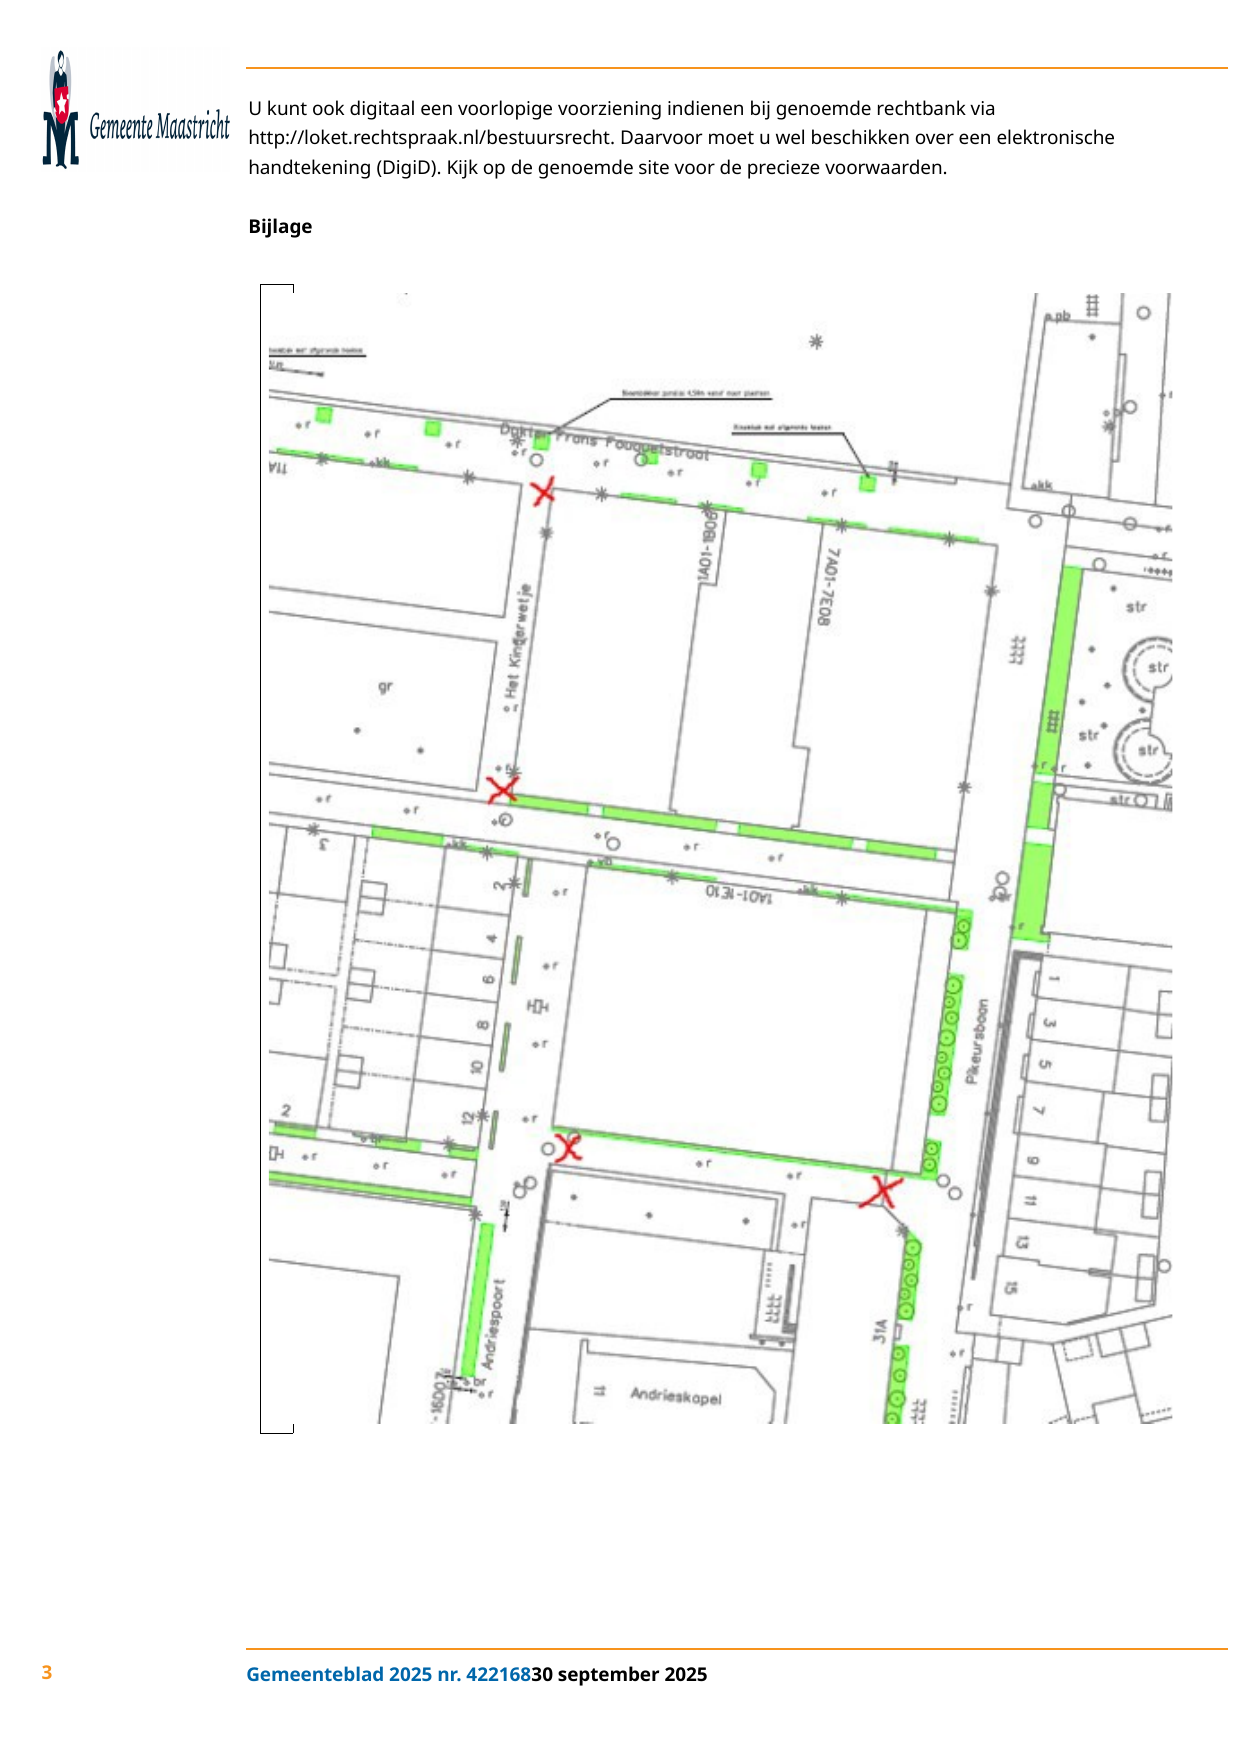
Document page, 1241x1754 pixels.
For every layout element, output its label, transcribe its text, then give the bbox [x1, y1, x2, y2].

picture [268, 293, 1173, 1424]
picture [41, 47, 231, 172]
text Bijlage [248, 213, 1152, 239]
text U kunt ook digitaal een voorlopige voorziening indienen bij genoemde rechtbank via http://loket.rechtspraak.nl/bestuursrecht. Daarvoor moet u wel beschikken over een elektronische handtekening (DigiD). Kijk op de genoemde site voor de precieze voorwaarden. [248, 95, 1152, 180]
